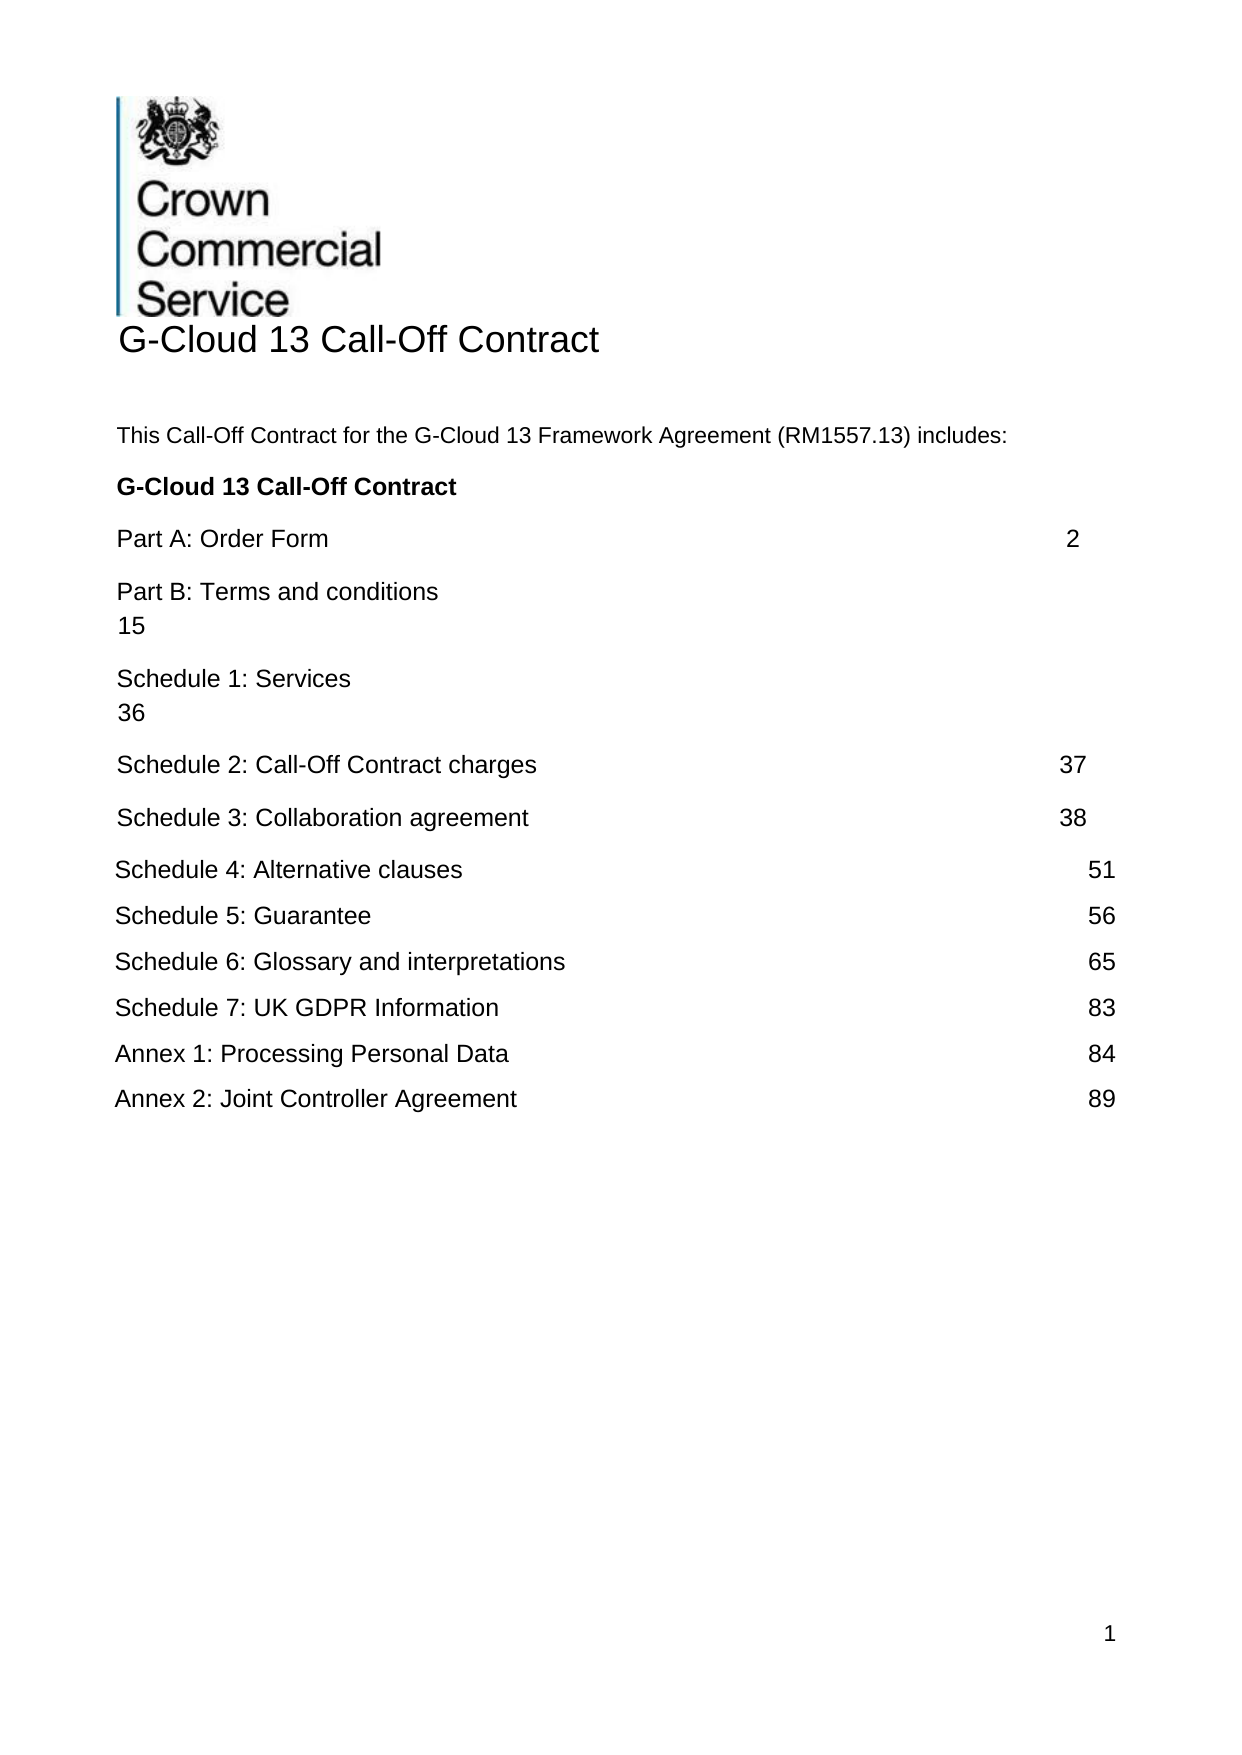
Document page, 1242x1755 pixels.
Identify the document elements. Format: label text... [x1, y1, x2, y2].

text Schedule 2: Call-Off Contract charges 37 [116, 750, 1121, 779]
text Schedule 4: Alternative clauses 51 [0, 855, 1122, 884]
subtitle G-Cloud 13 Call-Off Contract [118, 317, 1122, 360]
text Annex 2: Joint Controller Agreement 89 [0, 1084, 1122, 1113]
text Schedule 5: Guarantee 56 [0, 901, 1122, 930]
text Part A: Order Form 2 [116, 524, 1121, 553]
text Schedule 7: UK GDPR Information 83 [0, 993, 1122, 1022]
text Part B: Terms and conditions 15 [116, 577, 1121, 640]
text Schedule 1: Services 36 [116, 663, 1121, 727]
text This Call-Off Contract for the G-Cloud 13 Framework Agreement (RM1557.13) includes: [116, 422, 1121, 449]
text Schedule 3: Collaboration agreement 38 [116, 803, 1121, 832]
text Annex 1: Processing Personal Data 84 [0, 1038, 1122, 1068]
text G-Cloud 13 Call-Off Contract [116, 472, 1121, 501]
text Schedule 6: Glossary and interpretations 65 [0, 947, 1122, 976]
